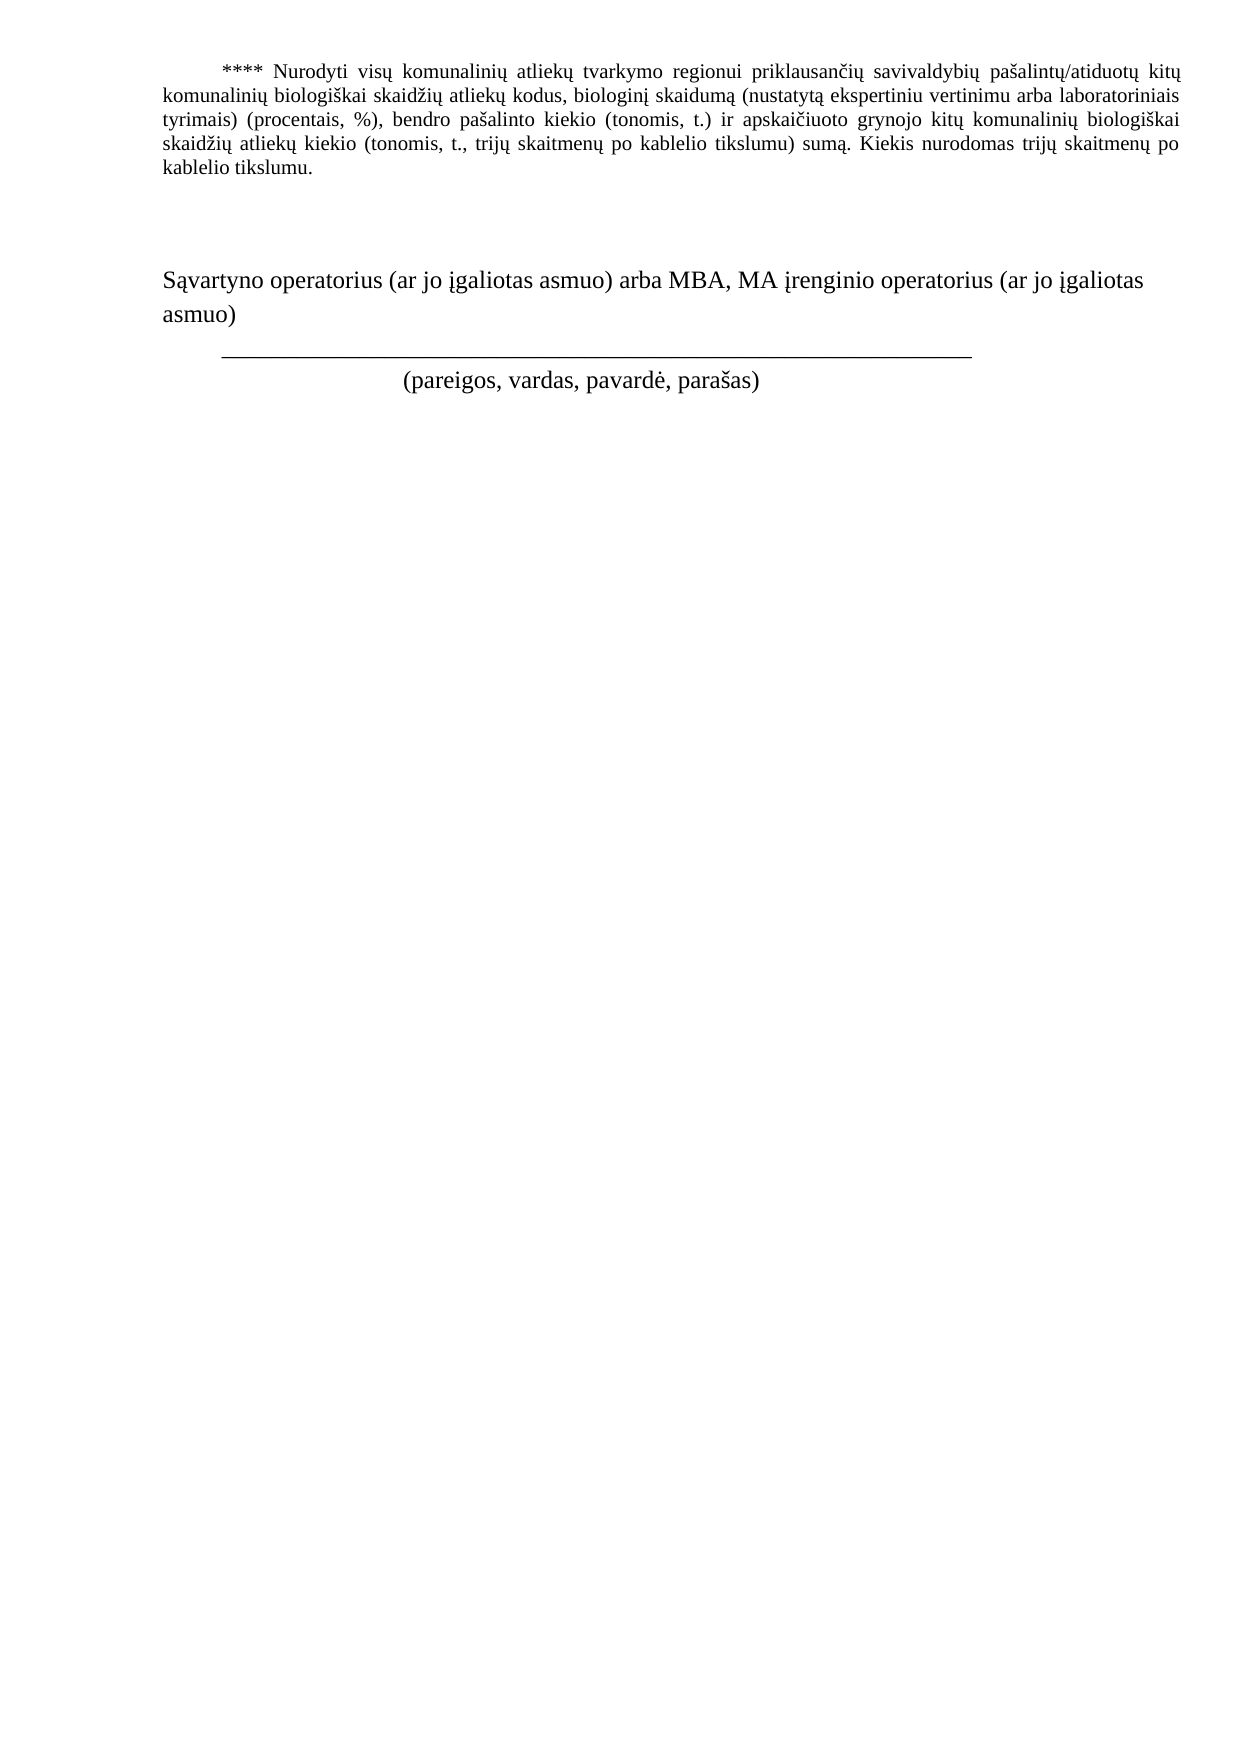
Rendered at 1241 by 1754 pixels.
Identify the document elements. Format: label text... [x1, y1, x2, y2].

text **** Nurodyti visų komunalinių atliekų tvarkymo regionui priklausančių savivaldybių pašalintų/atiduotų kitų komunalinių biologiškai skaidžių atliekų kodus, biologinį skaidumą (nustatytą ekspertiniu vertinimu arba laboratoriniais tyrimais) (procentais, %), bendro pašalinto kiekio (tonomis, t.) ir apskaičiuoto grynojo kitų komunalinių biologiškai skaidžių atliekų kiekio (tonomis, t., trijų skaitmenų po kablelio tikslumu) sumą. Kiekis nurodomas trijų skaitmenų po kablelio tikslumu. [162, 59, 1181, 179]
text ____________________________________________________________ [162, 332, 1181, 360]
text Sąvartyno operatorius (ar jo įgaliotas asmuo) arba MBA, MA įrenginio operatorius (ar jo įgaliotas asmuo) [162, 266, 1181, 327]
text (pareigos, vardas, pavardė, parašas) [162, 365, 1181, 393]
